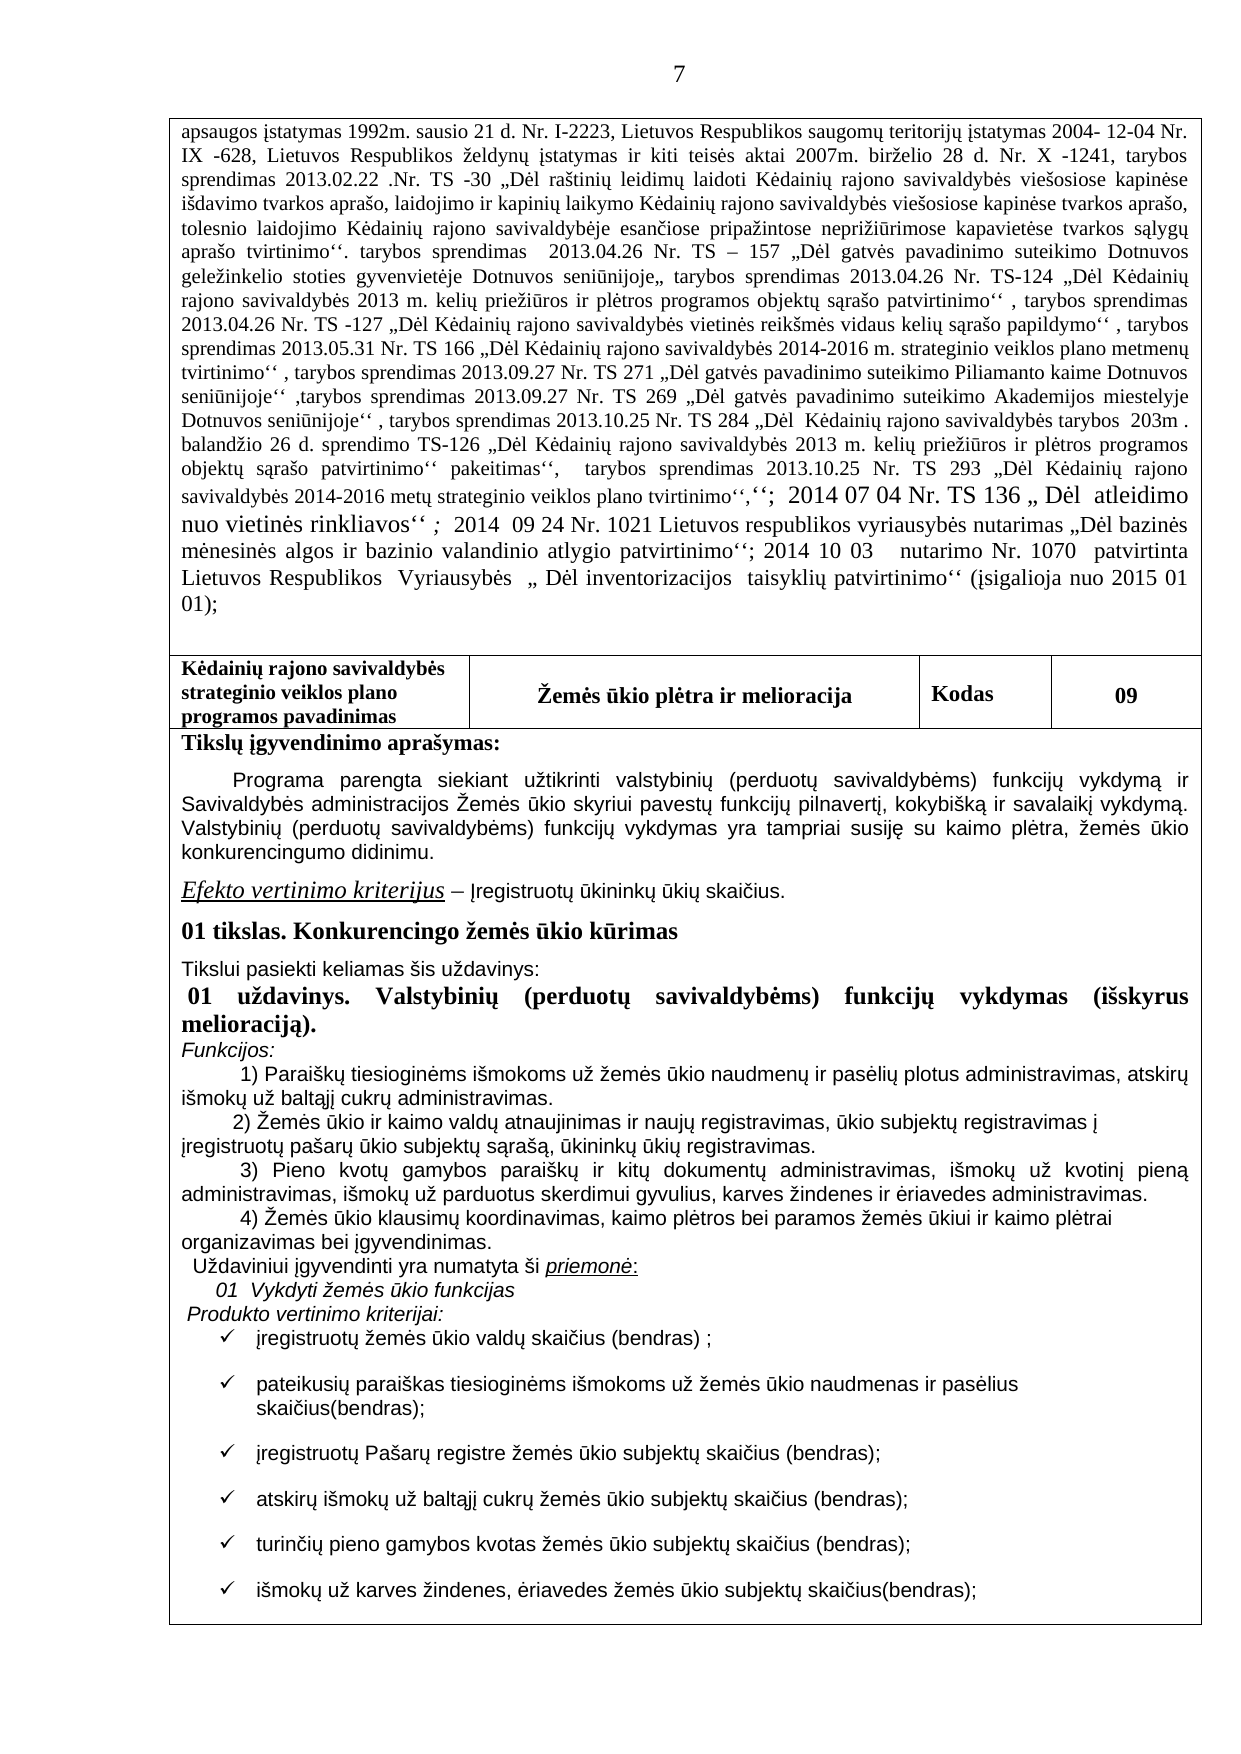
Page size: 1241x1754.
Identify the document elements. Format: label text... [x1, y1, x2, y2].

table_cell Tikslų įgyvendinimo aprašymas: Programa parengta siekiant užtikrinti valstybinių (perduotų savivaldybėms) funkcijų vykdymą ir Savivaldybės administracijos Žemės ūkio skyriui pavestų funkcijų pilnavertį, kokybišką ir savalaikį vykdymą. Valstybinių (perduotų savivaldybėms) funkcijų vykdymas yra tampriai susiję su kaimo plėtra, žemės ūkio konkurencingumo didinimu. Efekto vertinimo kriterijus – Įregistruotų ūkininkų ūkių skaičius. 01 tikslas. Konkurencingo žemės ūkio kūrimas Tikslui pasiekti keliamas šis uždavinys: 01 uždavinys. Valstybinių (perduotų savivaldybėms) funkcijų vykdymas (išskyrus melioraciją). Funkcijos: 1) Paraiškų tiesioginėms išmokoms už žemės ūkio naudmenų ir pasėlių plotus administravimas, atskirų išmokų už baltąjį cukrų administravimas. 2) Žemės ūkio ir kaimo valdų atnaujinimas ir naujų registravimas, ūkio subjektų registravimas į įregistruotų pašarų ūkio subjektų sąrašą, ūkininkų ūkių registravimas. 3) Pieno kvotų gamybos paraiškų ir kitų dokumentų administravimas, išmokų už kvotinį pieną administravimas, išmokų už parduotus skerdimui gyvulius, karves žindenes ir ėriavedes administravimas. 4) Žemės ūkio klausimų koordinavimas, kaimo plėtros bei paramos žemės ūkiui ir kaimo plėtrai organizavimas bei įgyvendinimas. Uždaviniui įgyvendinti yra numatyta ši priemonė: 01 Vykdyti žemės ūkio funkcijas Produkto vertinimo kriterijai:  įregistruotų žemės ūkio valdų skaičius (bendras) ;  pateikusių paraiškas tiesioginėms išmokoms už žemės ūkio naudmenas ir pasėlius skaičius(bendras);  įregistruotų Pašarų registre žemės ūkio subjektų skaičius (bendras);  atskirų išmokų už baltąjį cukrų žemės ūkio subjektų skaičius (bendras);  turinčių pieno gamybos kvotas žemės ūkio subjektų skaičius (bendras);  išmokų už karves žindenes, ėriavedes žemės ūkio subjektų skaičius(bendras); [170, 729, 1201, 1623]
table_cell apsaugos įstatymas 1992m. sausio 21 d. Nr. I-2223, Lietuvos Respublikos saugomų teritorijų įstatymas 2004- 12-04 Nr. IX -628, Lietuvos Respublikos želdynų įstatymas ir kiti teisės aktai 2007m. birželio 28 d. Nr. X -1241, tarybos sprendimas 2013.02.22 .Nr. TS -30 „Dėl raštinių leidimų laidoti Kėdainių rajono savivaldybės viešosiose kapinėse išdavimo tvarkos aprašo, laidojimo ir kapinių laikymo Kėdainių rajono savivaldybės viešosiose kapinėse tvarkos aprašo, tolesnio laidojimo Kėdainių rajono savivaldybėje esančiose pripažintose neprižiūrimose kapavietėse tvarkos sąlygų aprašo tvirtinimo‘‘. tarybos sprendimas 2013.04.26 Nr. TS – 157 „Dėl gatvės pavadinimo suteikimo Dotnuvos geležinkelio stoties gyvenvietėje Dotnuvos seniūnijoje„ tarybos sprendimas 2013.04.26 Nr. TS-124 „Dėl Kėdainių rajono savivaldybės 2013 m. kelių priežiūros ir plėtros programos objektų sąrašo patvirtinimo‘‘ , tarybos sprendimas 2013.04.26 Nr. TS -127 „Dėl Kėdainių rajono savivaldybės vietinės reikšmės vidaus kelių sąrašo papildymo‘‘ , tarybos sprendimas 2013.05.31 Nr. TS 166 „Dėl Kėdainių rajono savivaldybės 2014-2016 m. strateginio veiklos plano metmenų tvirtinimo‘‘ , tarybos sprendimas 2013.09.27 Nr. TS 271 „Dėl gatvės pavadinimo suteikimo Piliamanto kaime Dotnuvos seniūnijoje‘‘ ,tarybos sprendimas 2013.09.27 Nr. TS 269 „Dėl gatvės pavadinimo suteikimo Akademijos miestelyje Dotnuvos seniūnijoje‘‘ , tarybos sprendimas 2013.10.25 Nr. TS 284 „Dėl Kėdainių rajono savivaldybės tarybos 203m . balandžio 26 d. sprendimo TS-126 „Dėl Kėdainių rajono savivaldybės 2013 m. kelių priežiūros ir plėtros programos objektų sąrašo patvirtinimo‘‘ pakeitimas‘‘, tarybos sprendimas 2013.10.25 Nr. TS 293 „Dėl Kėdainių rajono savivaldybės 2014-2016 metų strateginio veiklos plano tvirtinimo‘‘,‘‘; 2014 07 04 Nr. TS 136 „ Dėl atleidimo nuo vietinės rinkliavos‘‘ ; 2014 09 24 Nr. 1021 Lietuvos respublikos vyriausybės nutarimas „Dėl bazinės mėnesinės algos ir bazinio valandinio atlygio patvirtinimo‘‘; 2014 10 03 nutarimo Nr. 1070 patvirtinta Lietuvos Respublikos Vyriausybės „ Dėl inventorizacijos taisyklių patvirtinimo‘‘ (įsigalioja nuo 2015 01 01); [170, 119, 1201, 655]
table_cell 09 [1052, 656, 1201, 728]
table_cell Kėdainių rajono savivaldybės strateginio veiklos plano programos pavadinimas [170, 656, 469, 728]
table_cell Kodas [920, 656, 1051, 728]
table_cell Žemės ūkio plėtra ir melioracija [470, 656, 919, 728]
